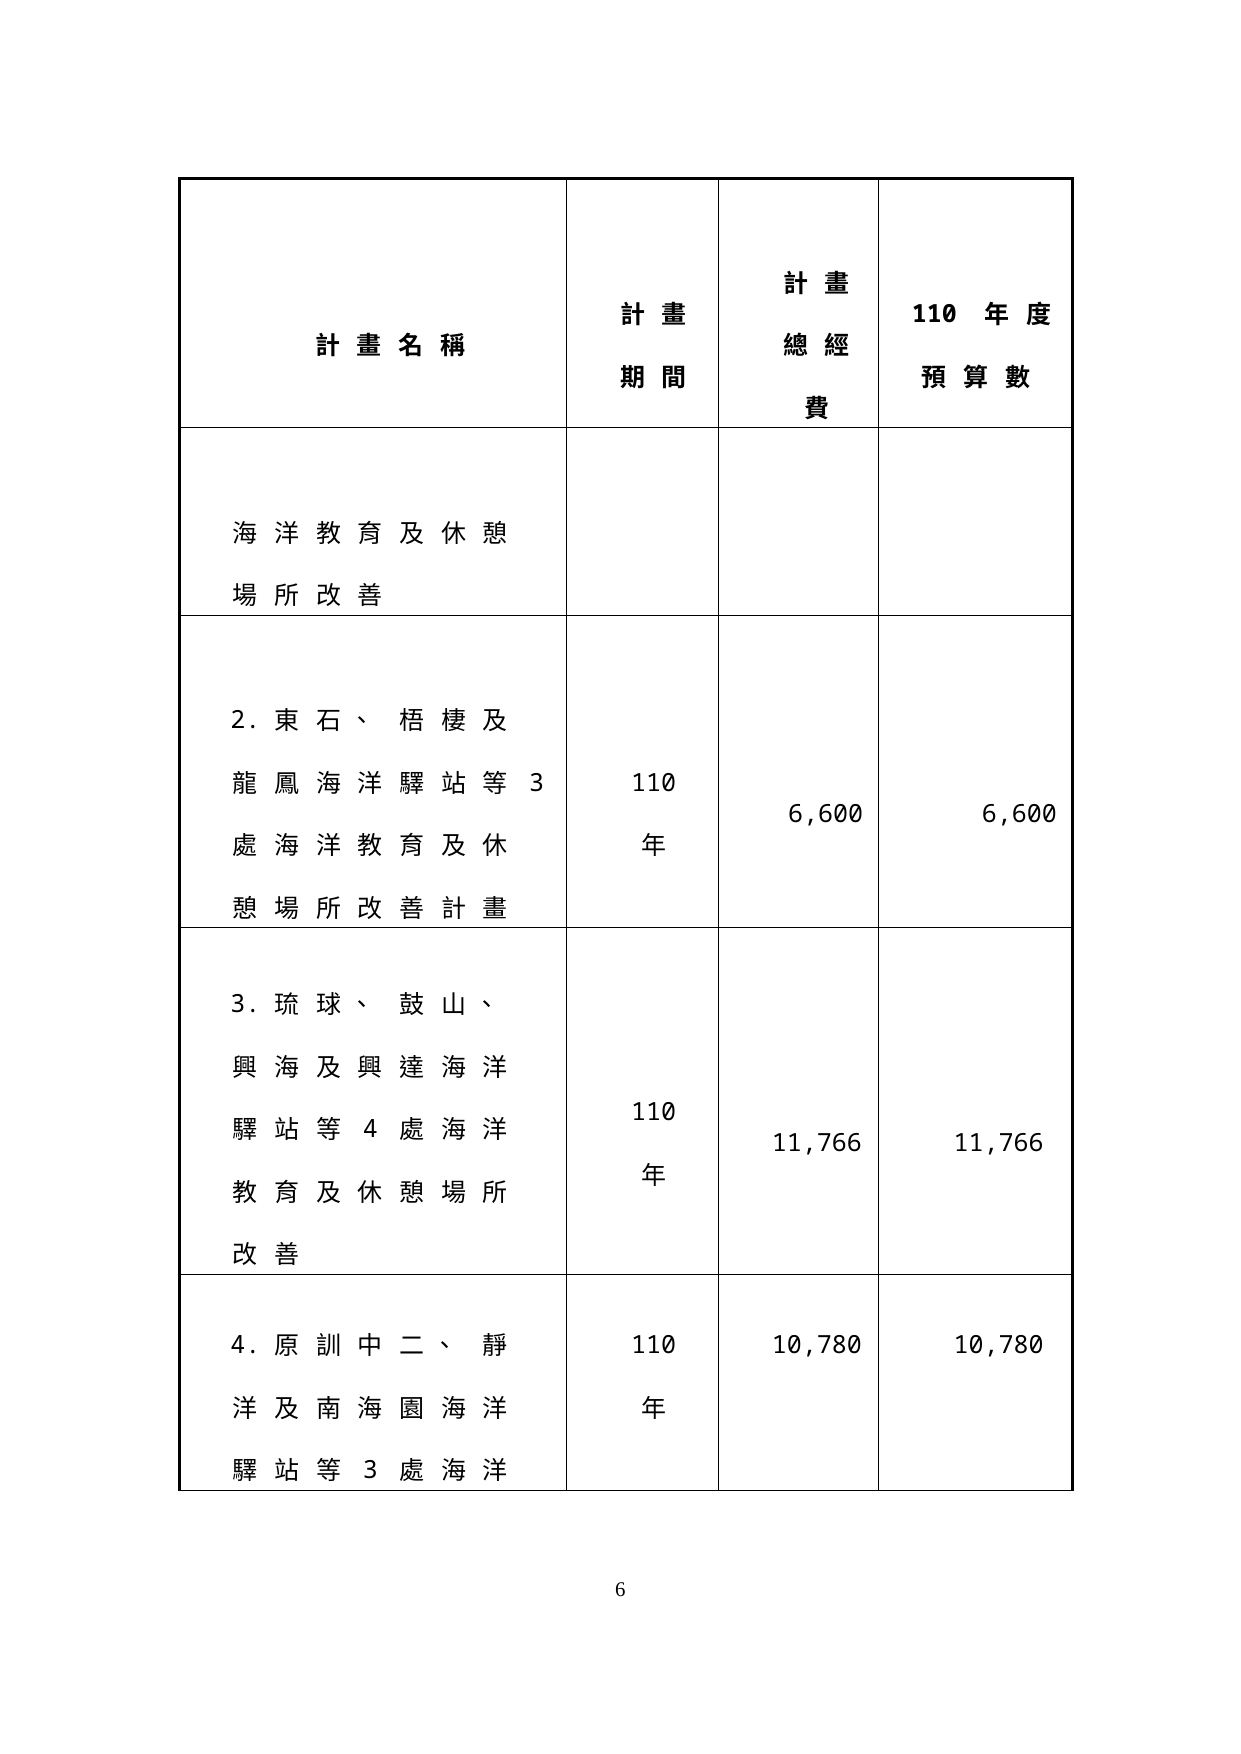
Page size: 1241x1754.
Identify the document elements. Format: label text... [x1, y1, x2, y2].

table_cell 海洋教育及休憩場所改善 [181, 428, 566, 615]
table_cell 11,766 [719, 928, 878, 1274]
table_header 計畫期間 [567, 180, 718, 427]
table_cell 10,780 [719, 1275, 878, 1490]
table_header 計畫名稱 [181, 180, 566, 427]
table_cell 110年 [567, 1275, 718, 1490]
table_header 計畫總經費 [719, 180, 878, 427]
table_cell [567, 428, 718, 615]
table_cell 10,780 [879, 1275, 1071, 1490]
table_cell 110年 [567, 616, 718, 927]
table_cell 6,600 [719, 616, 878, 927]
table_cell 2.東石、梧棲及龍鳳海洋驛站等3處海洋教育及休憩場所改善計畫 [181, 616, 566, 927]
table_header 110年度預算數 [879, 180, 1071, 427]
table_cell 11,766 [879, 928, 1071, 1274]
table_cell 110年 [567, 928, 718, 1274]
table_cell 3.琉球、鼓山、興海及興達海洋驛站等4處海洋教育及休憩場所改善 [181, 928, 566, 1274]
table_cell 6,600 [879, 616, 1071, 927]
table_cell [719, 428, 878, 615]
table_cell 4.原訓中二、靜洋及南海園海洋驛站等3處海洋 [181, 1275, 566, 1490]
table_cell [879, 428, 1071, 615]
